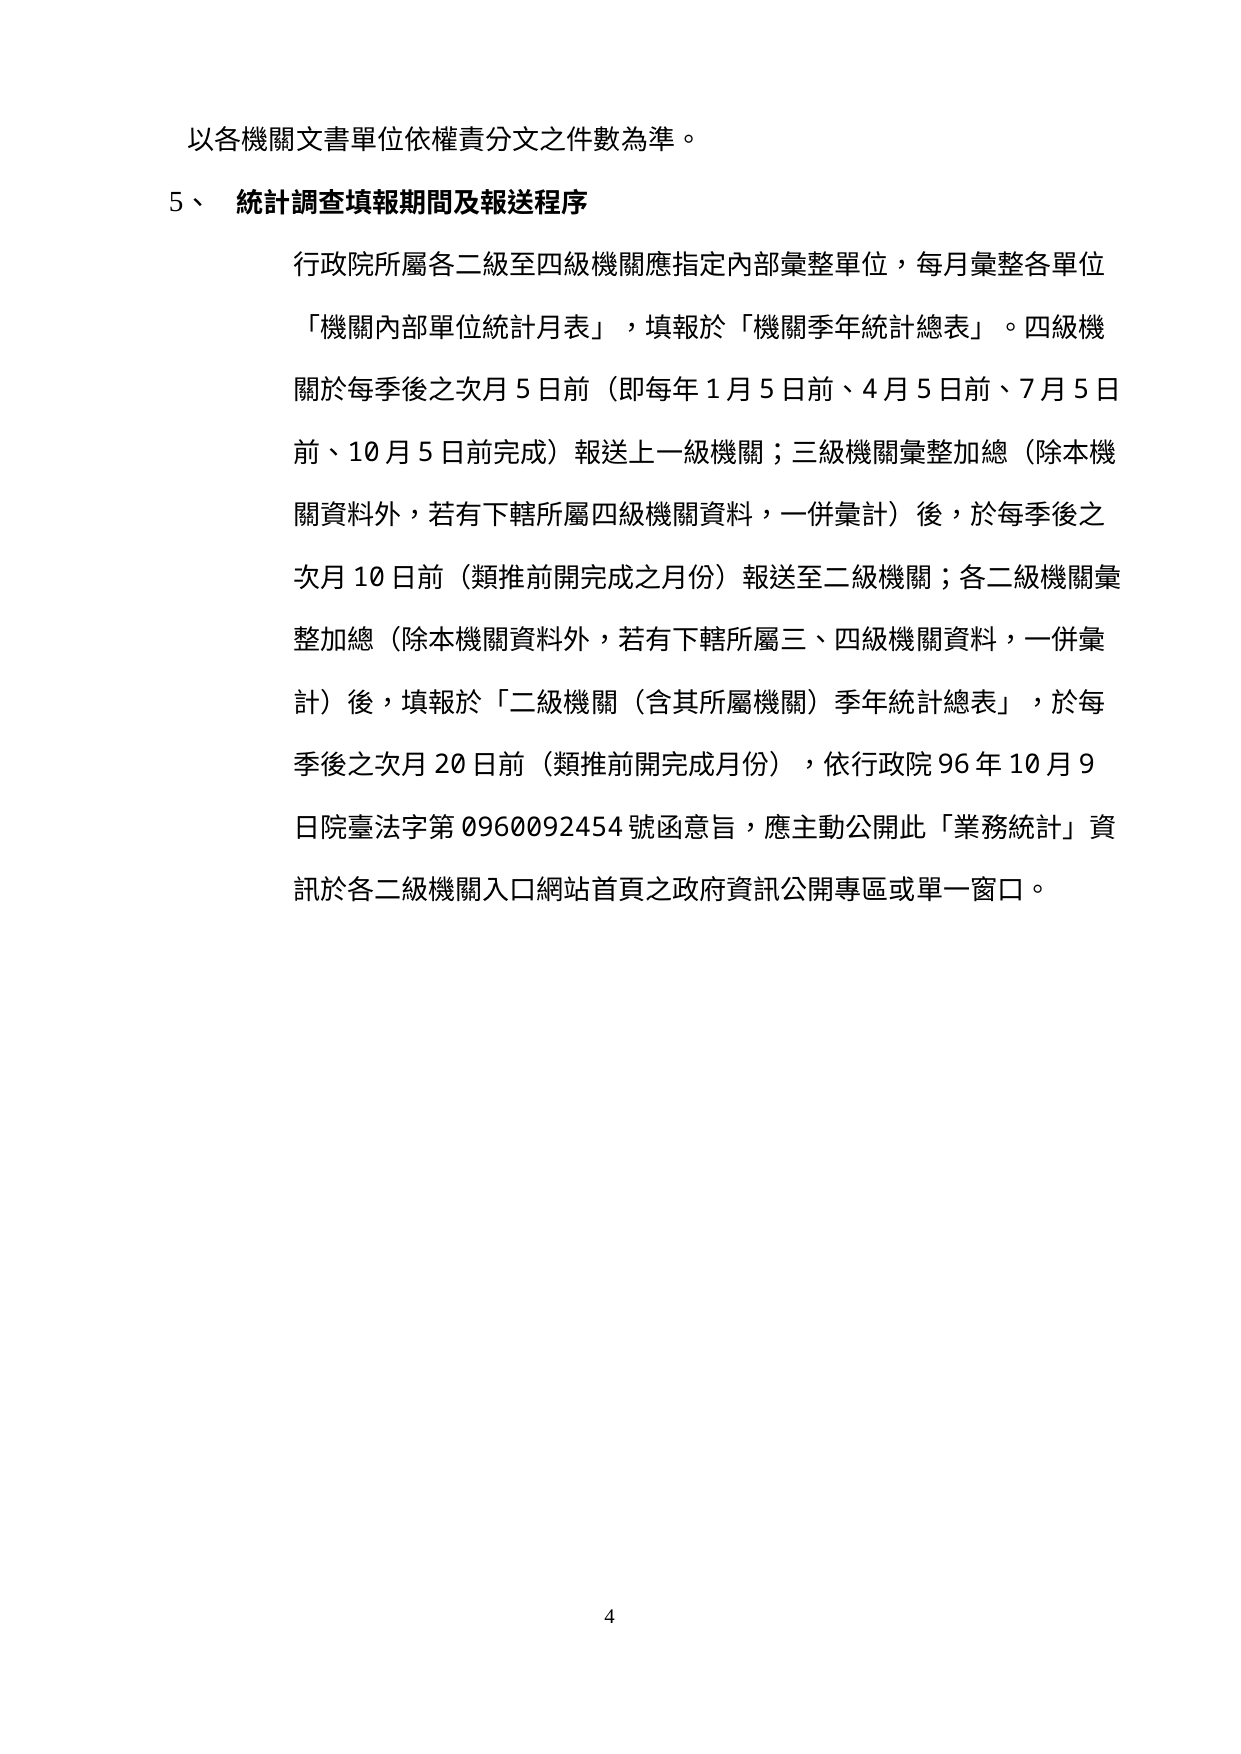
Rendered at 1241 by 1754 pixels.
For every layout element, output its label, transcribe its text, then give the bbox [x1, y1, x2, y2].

list 統計調查填報期間及報送程序 行政院所屬各二級至四級機關應指定內部彙整單位，每月彙整各單位「機關內部單位統計月表」，填報於「機關季年統計總表」。四級機關於每季後之次月5日前（即每年1月5日前、4月5日前、7月5日前、10月5日前完成）報送上一級機關；三級機關彙整加總（除本機關資料外，若有下轄所屬四級機關資料，一併彙計）後，於每季後之次月10日前（類推前開完成之月份）報送至二級機關；各二級機關彙整加總（除本機關資料外，若有下轄所屬三、四級機關資料，一併彙計）後，填報於「二級機關（含其所屬機關）季年統計總表」，於每季後之次月20日前（類推前開完成月份），依行政院96年10月9日院臺法字第0960092454號函意旨，應主動公開此「業務統計」資訊於各二級機關入口網站首頁之政府資訊公開專區或單一窗口。 [169, 159, 1125, 909]
text 以各機關文書單位依權責分文之件數為準。 [187, 96, 1125, 159]
